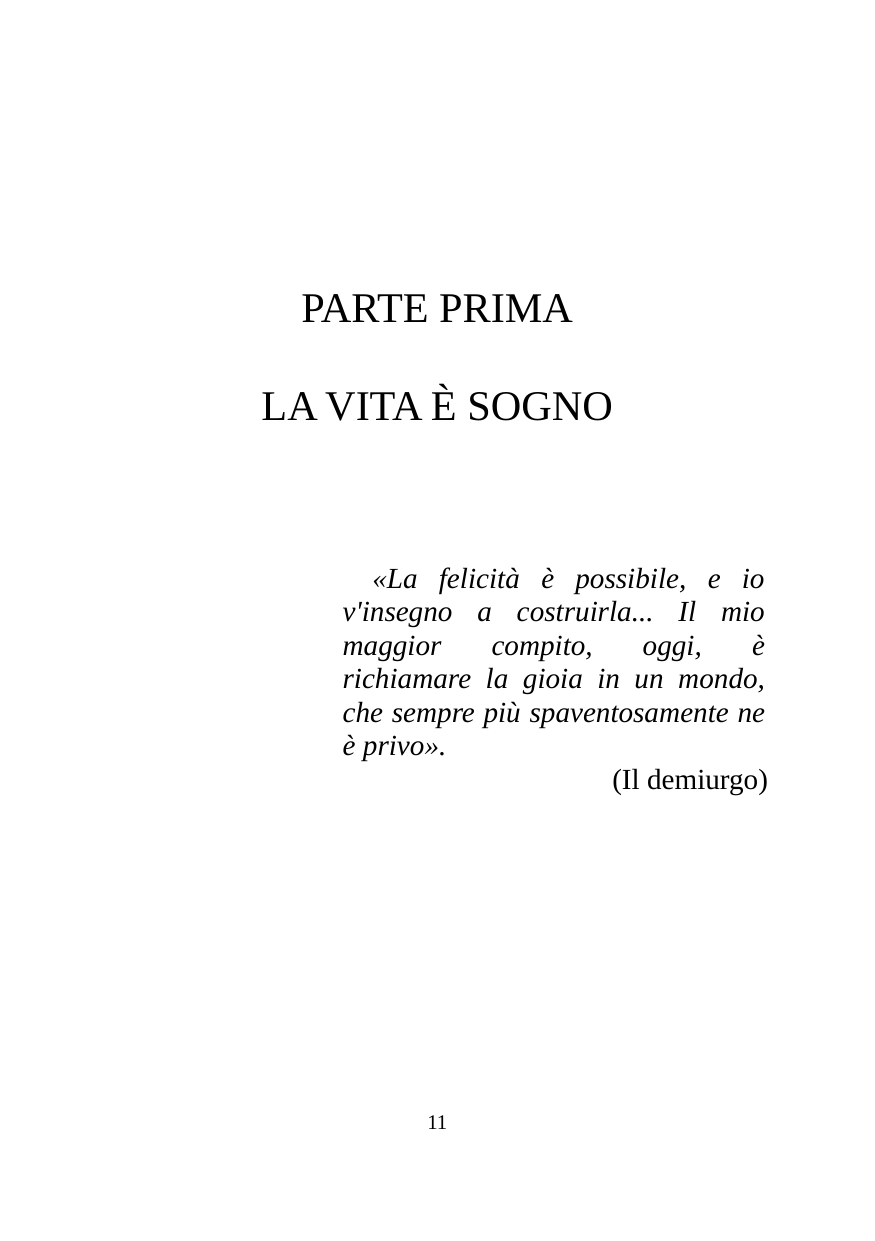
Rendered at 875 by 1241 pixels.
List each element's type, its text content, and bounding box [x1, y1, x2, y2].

text (Il demiurgo) [106, 762, 768, 796]
subtitle PARTE PRIMA LA VITA È SOGNO [106, 283, 768, 429]
text «La felicità è possibile, e io v'insegno a costruirla... Il mio maggior compito, oggi, è richiamare la gioia in un mondo, che sempre più spaventosamente ne è privo». [342, 561, 768, 762]
